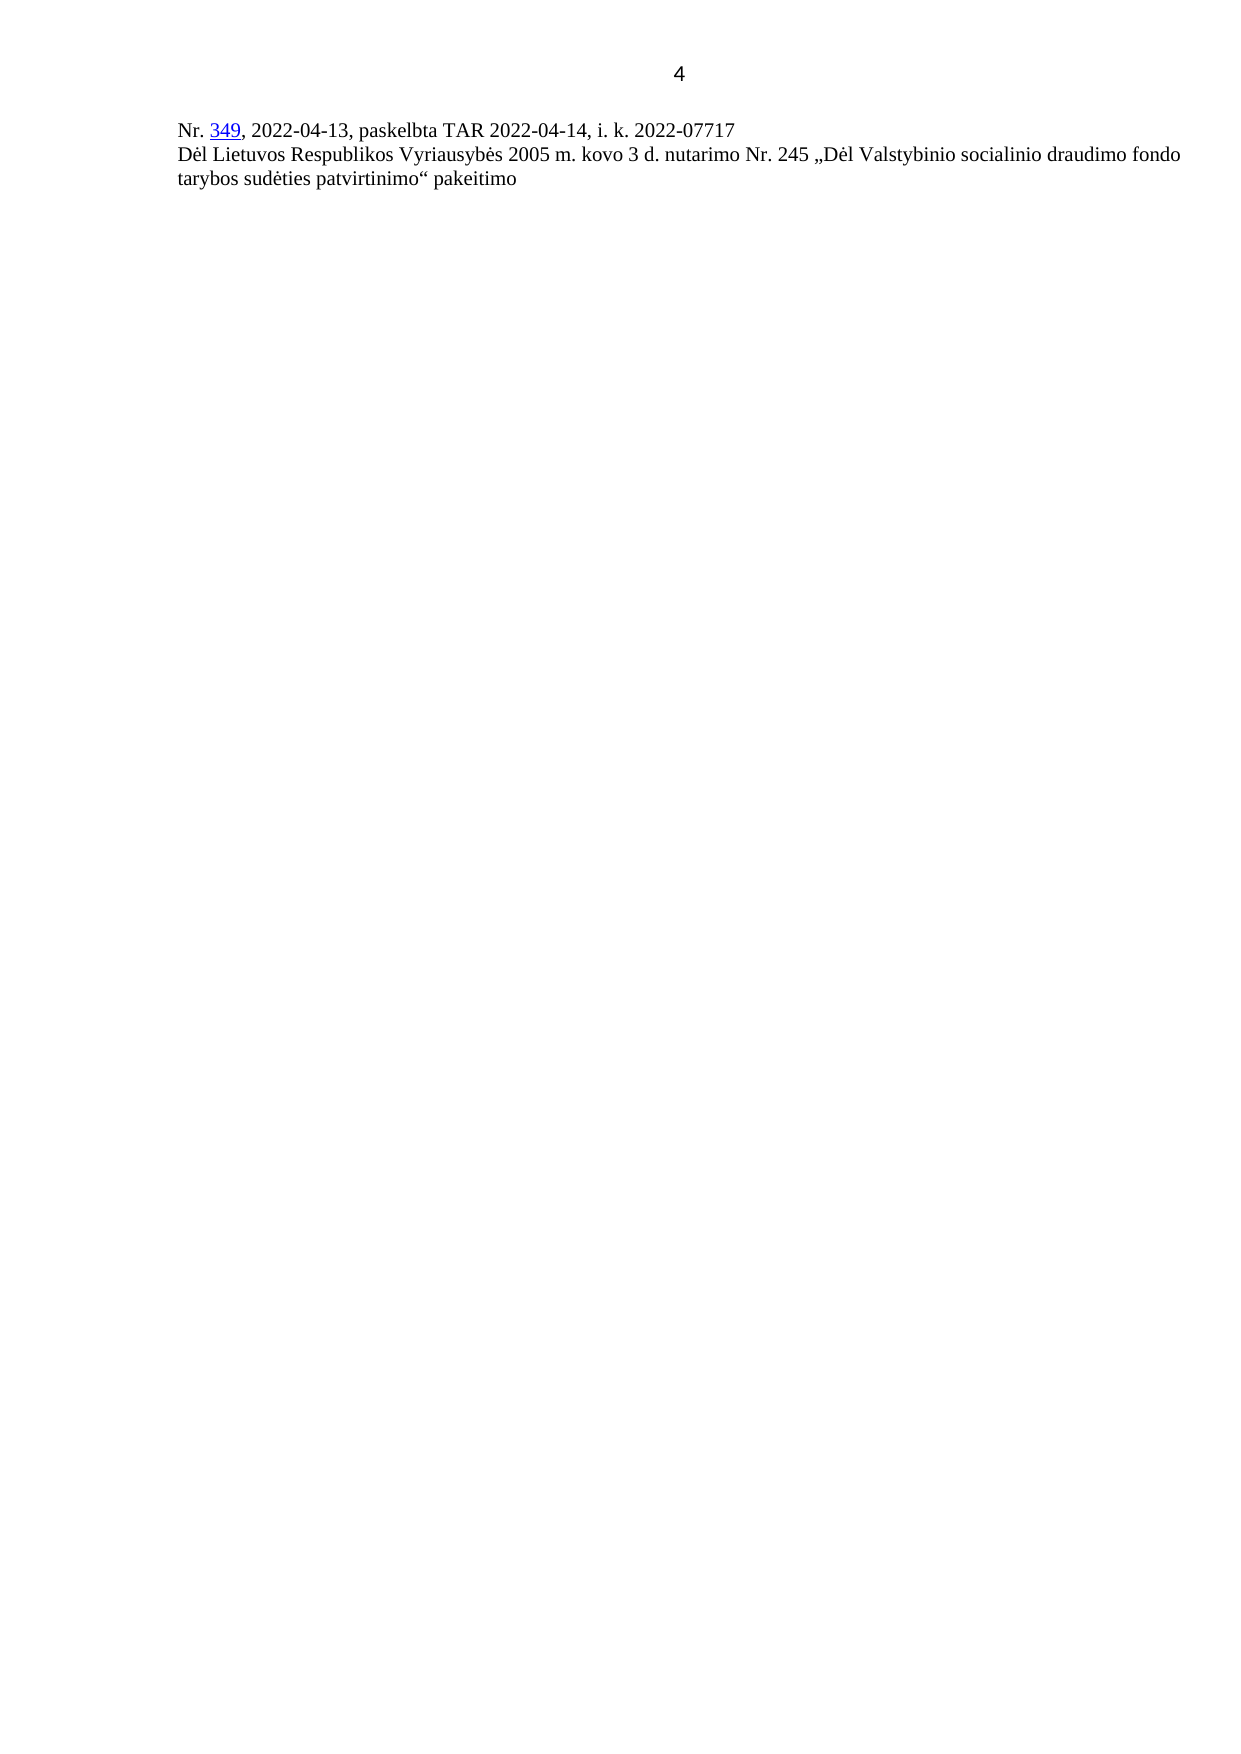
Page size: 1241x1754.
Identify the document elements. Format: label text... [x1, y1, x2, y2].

text Nr. 349, 2022-04-13, paskelbta TAR 2022-04-14, i. k. 2022-07717 [177, 118, 1181, 142]
text Dėl Lietuvos Respublikos Vyriausybės 2005 m. kovo 3 d. nutarimo Nr. 245 „Dėl Valstybinio socialinio draudimo fondo tarybos sudėties patvirtinimo“ pakeitimo [177, 142, 1181, 190]
